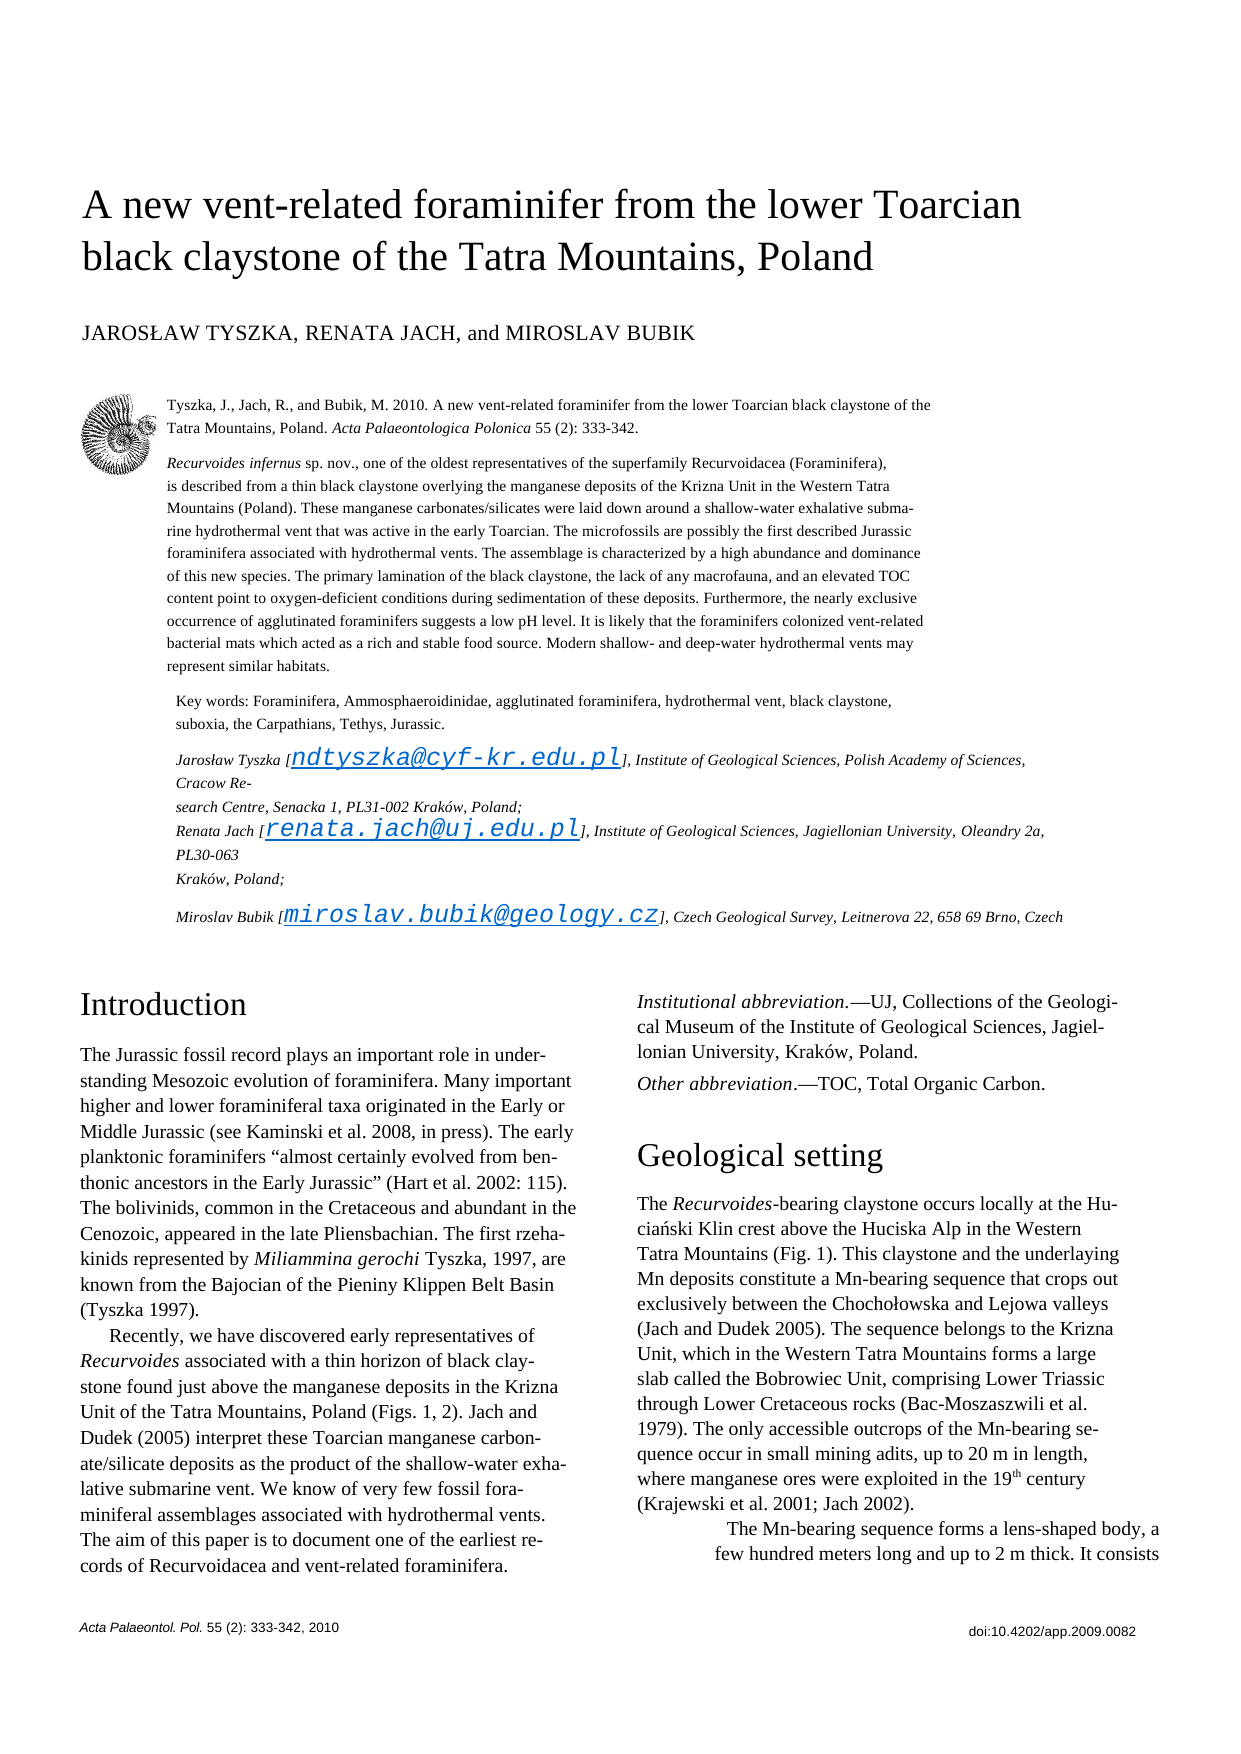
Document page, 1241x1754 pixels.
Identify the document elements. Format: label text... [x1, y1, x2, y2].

text Acta Palaeontol. Pol. 55 (2): 333-342, 2010 [79, 1621, 339, 1635]
text The Recurvoides-bearing claystone occurs locally at the Hu- ciański Klin crest above the Huciska Alp in the Western Tatra Mountains (Fig. 1). This claystone and the underlaying Mn deposits constitute a Mn-bearing sequence that crops out exclusively between the Chochołowska and Lejowa valleys (Jach and Dudek 2005). The sequence belongs to the Krizna Unit, which in the Western Tatra Mountains forms a large slab called the Bobrowiec Unit, comprising Lower Triassic through Lower Cretaceous rocks (Bac-Moszaszwili et al. 1979). The only accessible outcrops of the Mn-bearing se- quence occur in small mining adits, up to 20 m in length, where manganese ores were exploited in the 19th century (Krajewski et al. 2001; Jach 2002). [637, 1191, 1159, 1516]
text Recurvoides infernus sp. nov., one of the oldest representatives of the superfamily Recurvoidacea (Foraminifera), is described from a thin black claystone overlying the manganese deposits of the Krizna Unit in the Western Tatra Mountains (Poland). These manganese carbonates/silicates were laid down around a shallow-water exhalative subma- rine hydrothermal vent that was active in the early Toarcian. The microfossils are possibly the first described Jurassic foraminifera associated with hydrothermal vents. The assemblage is characterized by a high abundance and dominance of this new species. The primary lamination of the black claystone, the lack of any macrofauna, and an elevated TOC content point to oxygen-deficient conditions during sedimentation of these deposits. Furthermore, the nearly exclusive occurrence of agglutinated foraminifers suggests a low pH level. It is likely that the foraminifers colonized vent-related bacterial mats which acted as a rich and stable food source. Modern shallow- and deep-water hydrothermal vents may represent similar habitats. [167, 451, 1075, 676]
text The Mn-bearing sequence forms a lens-shaped body, a few hundred meters long and up to 2 m thick. It consists [637, 1516, 1159, 1566]
text JAROSŁAW TYSZKA, RENATA JACH, and MIROSLAV BUBIK [82, 323, 696, 345]
text Other abbreviation.—TOC, Total Organic Carbon. [637, 1074, 1162, 1094]
text Miroslav Bubik [miroslav.bubik@geology.cz], Czech Geological Survey, Leitnerova 22, 658 69 Brno, Czech Republic. Received 10 August 2009, accepted 8 March 2010, available online 16 March 2010. [176, 889, 1065, 932]
text Renata Jach [renata.jach@uj.edu.pl], Institute of Geological Sciences, Jagiellonian University, Oleandry 2a, PL30-063 Kraków, Poland; [176, 818, 1065, 889]
text The Jurassic fossil record plays an important role in under- standing Mesozoic evolution of foraminifera. Many important higher and lower foraminiferal taxa originated in the Early or Middle Jurassic (see Kaminski et al. 2008, in press). The early planktonic foraminifers “almost certainly evolved from ben- thonic ancestors in the Early Jurassic” (Hart et al. 2002: 115). The bolivinids, common in the Cretaceous and abundant in the Cenozoic, appeared in the late Pliensbachian. The first rzeha- kinids represented by Miliammina gerochi Tyszka, 1997, are known from the Bajocian of the Pieniny Klippen Belt Basin (Tyszka 1997). [80, 1041, 605, 1322]
text Institutional abbreviation.—UJ, Collections of the Geologi- cal Museum of the Institute of Geological Sciences, Jagiel- lonian University, Kraków, Poland. [637, 989, 1159, 1064]
picture [80, 393, 160, 477]
text Tyszka, J., Jach, R., and Bubik, M. 2010. A new vent-related foraminifer from the lower Toarcian black claystone of the Tatra Mountains, Poland. Acta Palaeontologica Polonica 55 (2): 333-342. [167, 392, 1075, 438]
text Recently, we have discovered early representatives of Recurvoides associated with a thin horizon of black clay- stone found just above the manganese deposits in the Krizna Unit of the Tatra Mountains, Poland (Figs. 1, 2). Jach and Dudek (2005) interpret these Toarcian manganese carbon- ate/silicate deposits as the product of the shallow-water exha- lative submarine vent. We know of very few fossil fora- miniferal assemblages associated with hydrothermal vents. The aim of this paper is to document one of the earliest re- cords of Recurvoidacea and vent-related foraminifera. [80, 1322, 605, 1577]
subtitle A new vent-related foraminifer from the lower Toarcian black claystone of the Tatra Mountains, Poland [82, 176, 1106, 281]
text Key words: Foraminifera, Ammosphaeroidinidae, agglutinated foraminifera, hydrothermal vent, black claystone, suboxia, the Carpathians, Tethys, Jurassic. [176, 688, 1065, 734]
text Jarosław Tyszka [ndtyszka@cyf-kr.edu.pl], Institute of Geological Sciences, Polish Academy of Sciences, Cracow Re- search Centre, Senacka 1, PL31-002 Kraków, Poland; [176, 746, 1065, 818]
subtitle Geological setting [637, 1139, 1162, 1173]
text doi:10.4202/app.2009.0082 [969, 1626, 1136, 1639]
subtitle Introduction [80, 989, 607, 1022]
